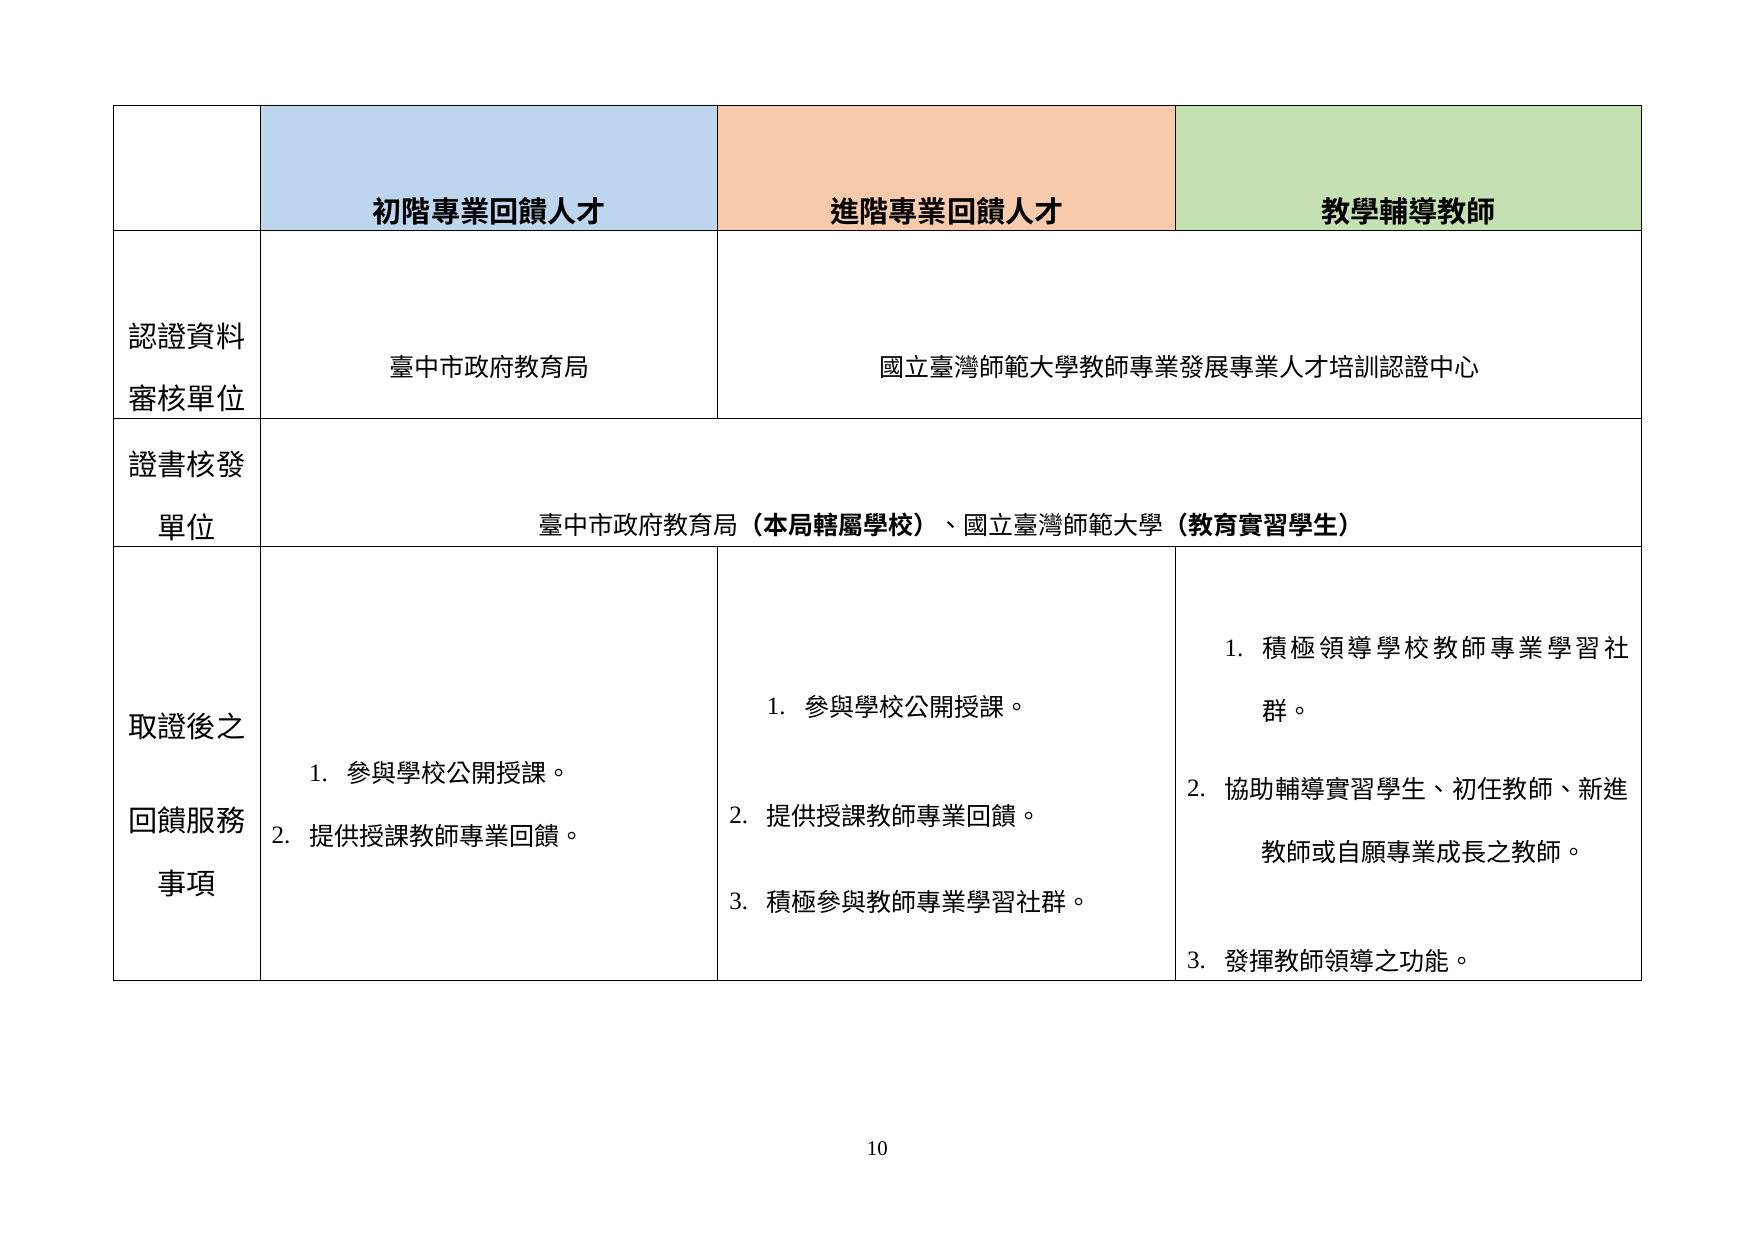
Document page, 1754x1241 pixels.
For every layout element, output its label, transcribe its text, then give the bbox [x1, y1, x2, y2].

table_cell 證書核發單位 [114, 419, 260, 546]
table_cell 認證資料審核單位 [114, 231, 260, 418]
table_header [114, 106, 260, 230]
table_cell 參與學校公開授課。 提供授課教師專業回饋。 [261, 547, 717, 980]
table_cell 積極領導學校教師專業學習社群。 協助輔導實習學生、初任教師、新進教師或自願專業成長之教師。 發揮教師領導之功能。 [1176, 547, 1641, 980]
table_header 教學輔導教師 [1176, 106, 1641, 230]
table_header 初階專業回饋人才 [261, 106, 717, 230]
table_cell 臺中市政府教育局 [261, 231, 717, 418]
table_header 進階專業回饋人才 [718, 106, 1175, 230]
table_cell 國立臺灣師範大學教師專業發展專業人才培訓認證中心 [718, 231, 1641, 418]
table_cell 取證後之 回饋服務事項 [114, 547, 260, 980]
table_cell 臺中市政府教育局（本局轄屬學校）、國立臺灣師範大學（教育實習學生） [261, 419, 1641, 546]
table_cell 參與學校公開授課。 提供授課教師專業回饋。 積極參與教師專業學習社群。 [718, 547, 1175, 980]
